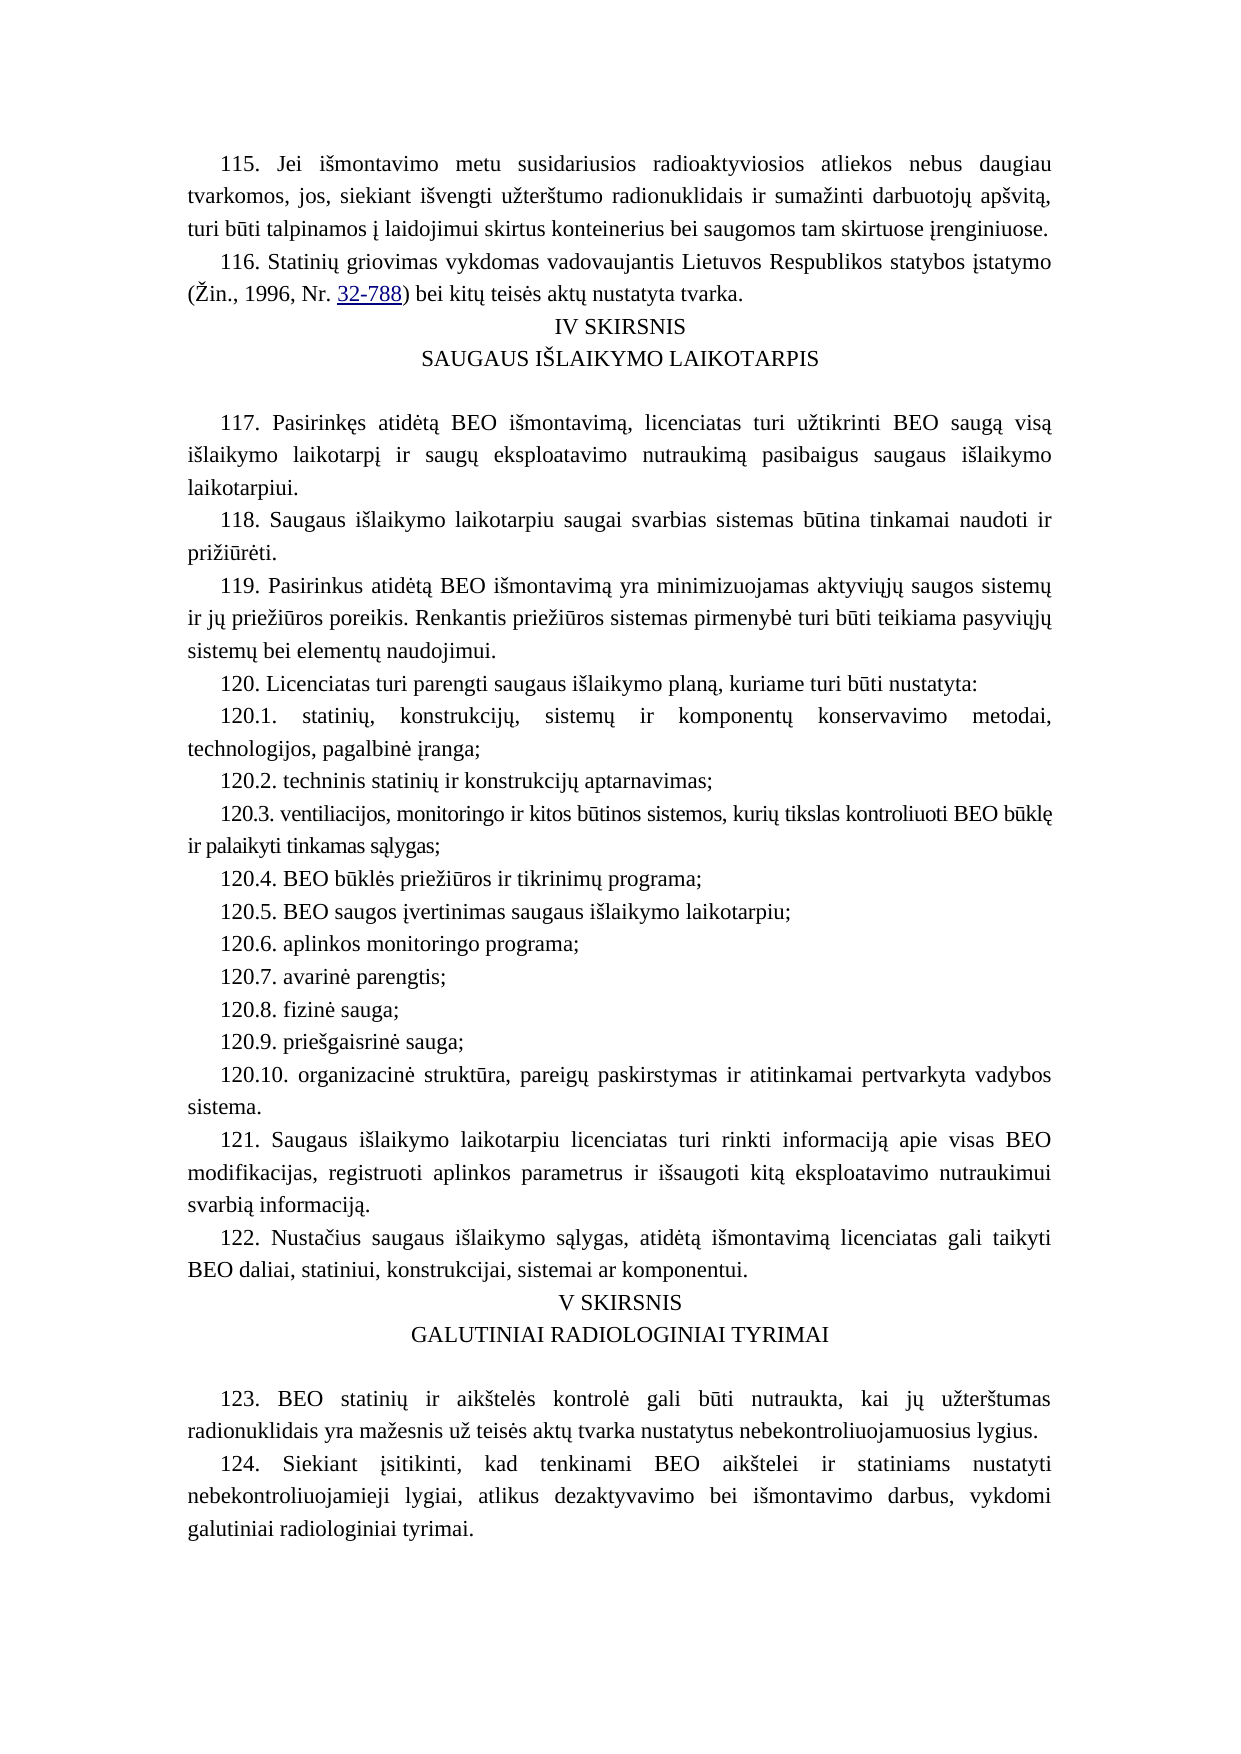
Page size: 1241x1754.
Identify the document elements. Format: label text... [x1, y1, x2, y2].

text V SKIRSNIS [187, 1289, 1053, 1315]
text 120.3. ventiliacijos, monitoringo ir kitos būtinos sistemos, kurių tikslas kontroliuoti BEO būklę ir palaikyti tinkamas sąlygas; [187, 800, 1053, 859]
text 123. BEO statinių ir aikštelės kontrolė gali būti nutraukta, kai jų užterštumas radionuklidais yra mažesnis už teisės aktų tvarka nustatytus nebekontroliuojamuosius lygius. [187, 1385, 1053, 1444]
text 120.10. organizacinė struktūra, pareigų paskirstymas ir atitinkamai pertvarkyta vadybos sistema. [187, 1061, 1053, 1120]
text 120.4. BEO būklės priežiūros ir tikrinimų programa; [187, 865, 1053, 892]
text 120.1. statinių, konstrukcijų, sistemų ir komponentų konservavimo metodai, technologijos, pagalbinė įranga; [187, 702, 1053, 761]
text GALUTINIAI RADIOLOGINIAI TYRIMAI [187, 1321, 1053, 1347]
text 120. Licenciatas turi parengti saugaus išlaikymo planą, kuriame turi būti nustatyta: [187, 669, 1053, 696]
text IV SKIRSNIS [187, 313, 1053, 339]
text 124. Siekiant įsitikinti, kad tenkinami BEO aikštelei ir statiniams nustatyti nebekontroliuojamieji lygiai, atlikus dezaktyvavimo bei išmontavimo darbus, vykdomi galutiniai radiologiniai tyrimai. [187, 1450, 1053, 1542]
text 120.9. priešgaisrinė sauga; [187, 1028, 1053, 1054]
text 120.8. fizinė sauga; [187, 996, 1053, 1022]
text 116. Statinių griovimas vykdomas vadovaujantis Lietuvos Respublikos statybos įstatymo (Žin., 1996, Nr. 32-788) bei kitų teisės aktų nustatyta tvarka. [187, 248, 1053, 307]
text 120.2. techninis statinių ir konstrukcijų aptarnavimas; [187, 767, 1053, 794]
text 120.7. avarinė parengtis; [187, 963, 1053, 989]
text 120.6. aplinkos monitoringo programa; [187, 930, 1053, 957]
text 119. Pasirinkus atidėtą BEO išmontavimą yra minimizuojamas aktyviųjų saugos sistemų ir jų priežiūros poreikis. Renkantis priežiūros sistemas pirmenybė turi būti teikiama pasyviųjų sistemų bei elementų naudojimui. [187, 572, 1053, 663]
text 120.5. BEO saugos įvertinimas saugaus išlaikymo laikotarpiu; [187, 898, 1053, 924]
text 122. Nustačius saugaus išlaikymo sąlygas, atidėtą išmontavimą licenciatas gali taikyti BEO daliai, statiniui, konstrukcijai, sistemai ar komponentui. [187, 1224, 1053, 1283]
text 118. Saugaus išlaikymo laikotarpiu saugai svarbias sistemas būtina tinkamai naudoti ir prižiūrėti. [187, 507, 1053, 566]
text SAUGAUS IŠLAIKYMO LAIKOTARPIS [187, 344, 1053, 371]
text 117. Pasirinkęs atidėtą BEO išmontavimą, licenciatas turi užtikrinti BEO saugą visą išlaikymo laikotarpį ir saugų eksploatavimo nutraukimą pasibaigus saugaus išlaikymo laikotarpiui. [187, 409, 1053, 500]
text 115. Jei išmontavimo metu susidariusios radioaktyviosios atliekos nebus daugiau tvarkomos, jos, siekiant išvengti užterštumo radionuklidais ir sumažinti darbuotojų apšvitą, turi būti talpinamos į laidojimui skirtus konteinerius bei saugomos tam skirtuose įrenginiuose. [187, 150, 1053, 242]
text 121. Saugaus išlaikymo laikotarpiu licenciatas turi rinkti informaciją apie visas BEO modifikacijas, registruoti aplinkos parametrus ir išsaugoti kitą eksploatavimo nutraukimui svarbią informaciją. [187, 1126, 1053, 1218]
